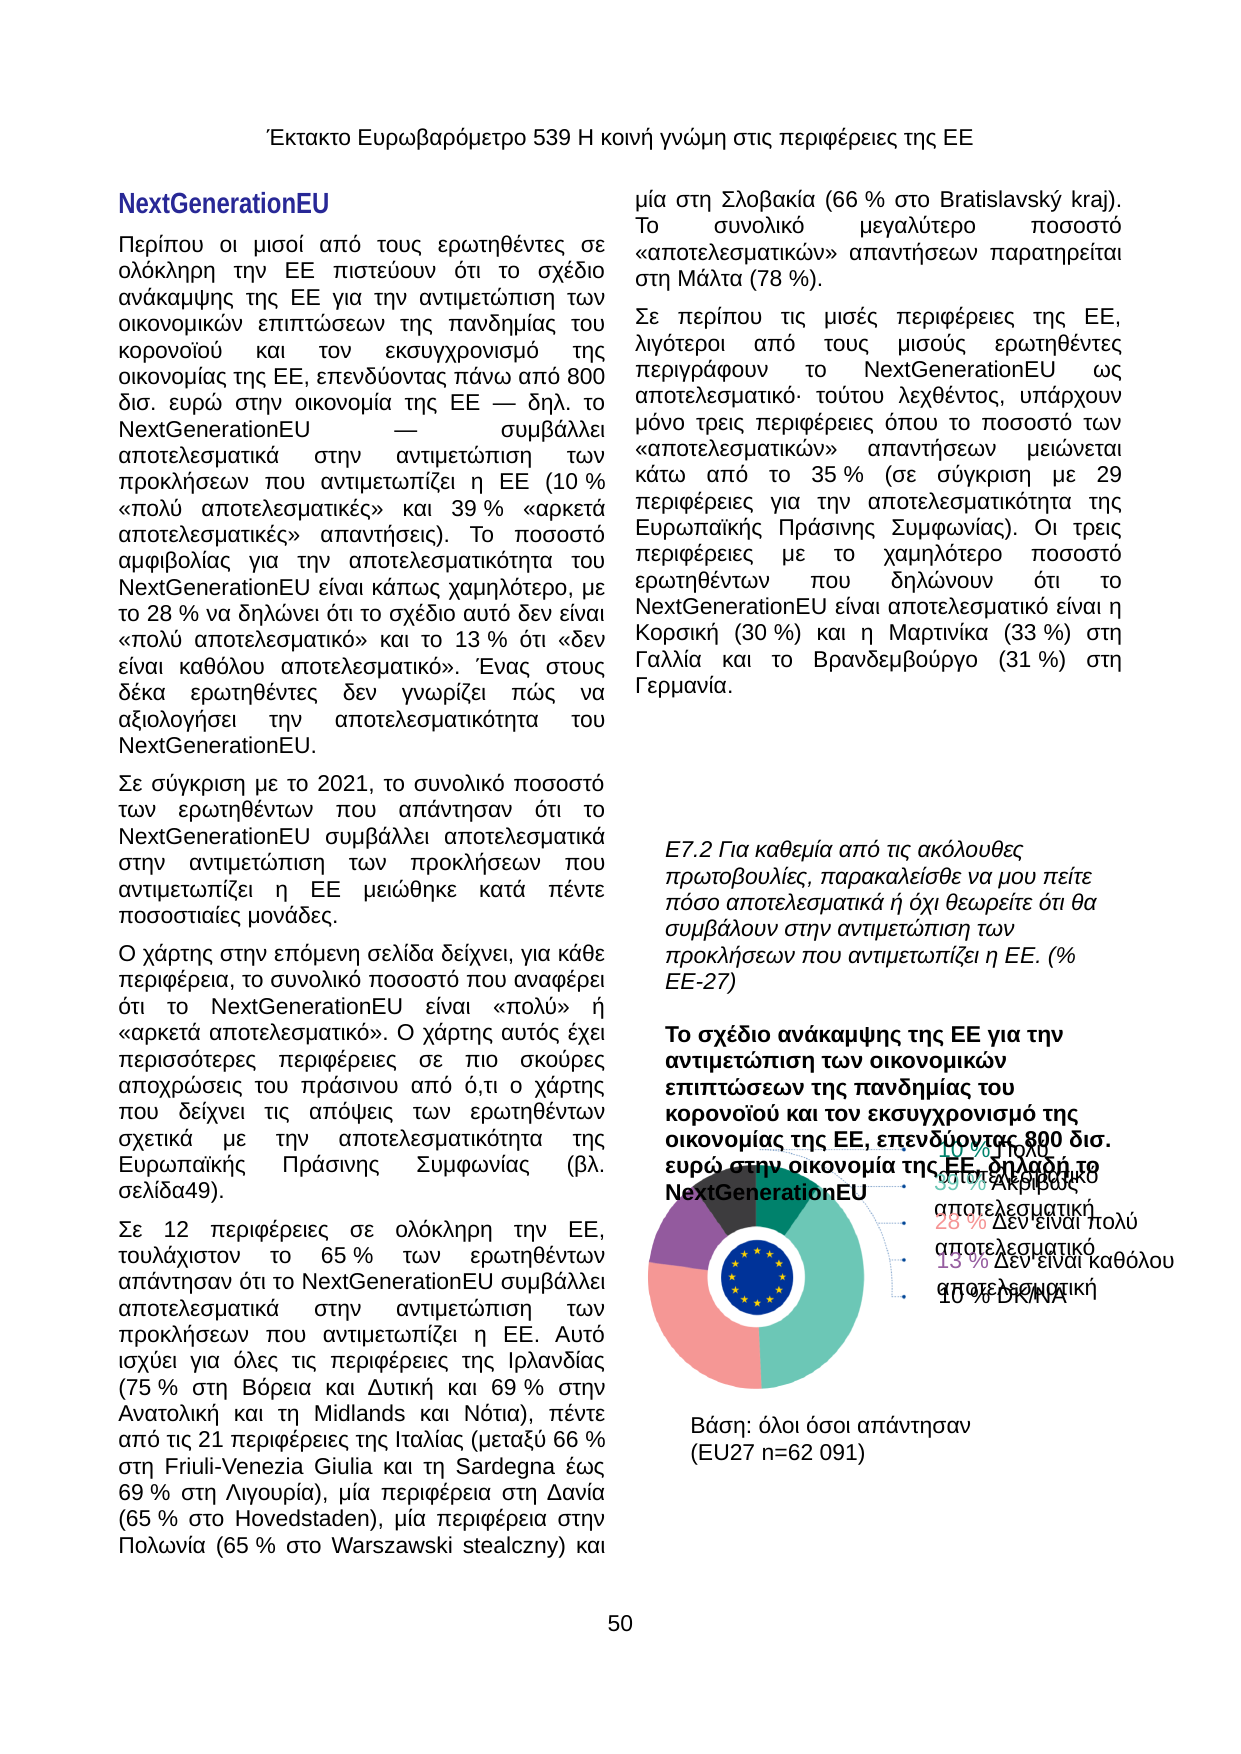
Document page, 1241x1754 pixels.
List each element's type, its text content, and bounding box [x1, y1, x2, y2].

picture [728, 1138, 734, 1145]
picture [701, 1138, 707, 1145]
text Ο χάρτης στην επόμενη σελίδα δείχνει, για κάθε περιφέρεια, το συνολικό ποσοστό που αναφέρει ότι το NextGenerationEU είναι «πολύ» ή «αρκετά αποτελεσματικό». Ο χάρτης αυτός έχει περισσότερες περιφέρειες σε πιο σκούρες αποχρώσεις του πράσινου από ό,τι ο χάρτης που δείχνει τις απόψεις των ερωτηθέντων σχετικά με την αποτελεσματικότητα της Ευρωπαϊκής Πράσινης Συμφωνίας (βλ. σελίδα49). [118, 940, 605, 1204]
picture [642, 1138, 910, 1392]
text Σε 12 περιφέρειες σε ολόκληρη την ΕΕ, τουλάχιστον το 65 % των ερωτηθέντων απάντησαν ότι το NextGenerationEU συμβάλλει αποτελεσματικά στην αντιμετώπιση των προκλήσεων που αντιμετωπίζει η ΕΕ. Αυτό ισχύει για όλες τις περιφέρειες της Ιρλανδίας (75 % στη Βόρεια και Δυτική και 69 % στην Ανατολική και τη Midlands και Νότια), πέντε από τις 21 περιφέρειες της Ιταλίας (μεταξύ 66 % στη Friuli-Venezia Giulia και τη Sardegna έως 69 % στη Λιγουρία), μία περιφέρεια στη Δανία (65 % στο Hovedstaden), μία περιφέρεια στην Πολωνία (65 % στο Warszawski stealczny) και [118, 1216, 605, 1558]
text Περίπου οι μισοί από τους ερωτηθέντες σε ολόκληρη την ΕΕ πιστεύουν ότι το σχέδιο ανάκαμψης της ΕΕ για την αντιμετώπιση των οικονομικών επιπτώσεων της πανδημίας του κορονοϊού και τον εκσυγχρονισμό της οικονομίας της ΕΕ, επενδύοντας πάνω από 800 δισ. ευρώ στην οικονομία της ΕΕ — δηλ. το NextGenerationEU — συμβάλλει αποτελεσματικά στην αντιμετώπιση των προκλήσεων που αντιμετωπίζει η ΕΕ (10 % «πολύ αποτελεσματικές» και 39 % «αρκετά αποτελεσματικές» απαντήσεις). Το ποσοστό αμφιβολίας για την αποτελεσματικότητα του NextGenerationEU είναι κάπως χαμηλότερο, με το 28 % να δηλώνει ότι το σχέδιο αυτό δεν είναι «πολύ αποτελεσματικό» και το 13 % ότι «δεν είναι καθόλου αποτελεσματικό». Ένας στους δέκα ερωτηθέντες δεν γνωρίζει πώς να αξιολογήσει την αποτελεσματικότητα του NextGenerationEU. [118, 231, 605, 758]
picture [669, 1138, 675, 1145]
text NextGenerationEU [118, 186, 605, 219]
text μία στη Σλοβακία (66 % στο Bratislavský kraj). Το συνολικό μεγαλύτερο ποσοστό «αποτελεσματικών» απαντήσεων παρατηρείται στη Μάλτα (78 %). [635, 186, 1122, 291]
text Σε σύγκριση με το 2021, το συνολικό ποσοστό των ερωτηθέντων που απάντησαν ότι το NextGenerationEU συμβάλλει αποτελεσματικά στην αντιμετώπιση των προκλήσεων που αντιμετωπίζει η ΕΕ μειώθηκε κατά πέντε ποσοστιαίες μονάδες. [118, 770, 605, 928]
text Σε περίπου τις μισές περιφέρειες της ΕΕ, λιγότεροι από τους μισούς ερωτηθέντες περιγράφουν το NextGenerationEU ως αποτελεσματικό· τούτου λεχθέντος, υπάρχουν μόνο τρεις περιφέρειες όπου το ποσοστό των «αποτελεσματικών» απαντήσεων μειώνεται κάτω από το 35 % (σε σύγκριση με 29 περιφέρειες για την αποτελεσματικότητα της Ευρωπαϊκής Πράσινης Συμφωνίας). Οι τρεις περιφέρειες με το χαμηλότερο ποσοστό ερωτηθέντων που δηλώνουν ότι το NextGenerationEU είναι αποτελεσματικό είναι η Κορσική (30 %) και η Μαρτινίκα (33 %) στη Γαλλία και το Βρανδεμβούργο (31 %) στη Γερμανία. [635, 303, 1122, 698]
